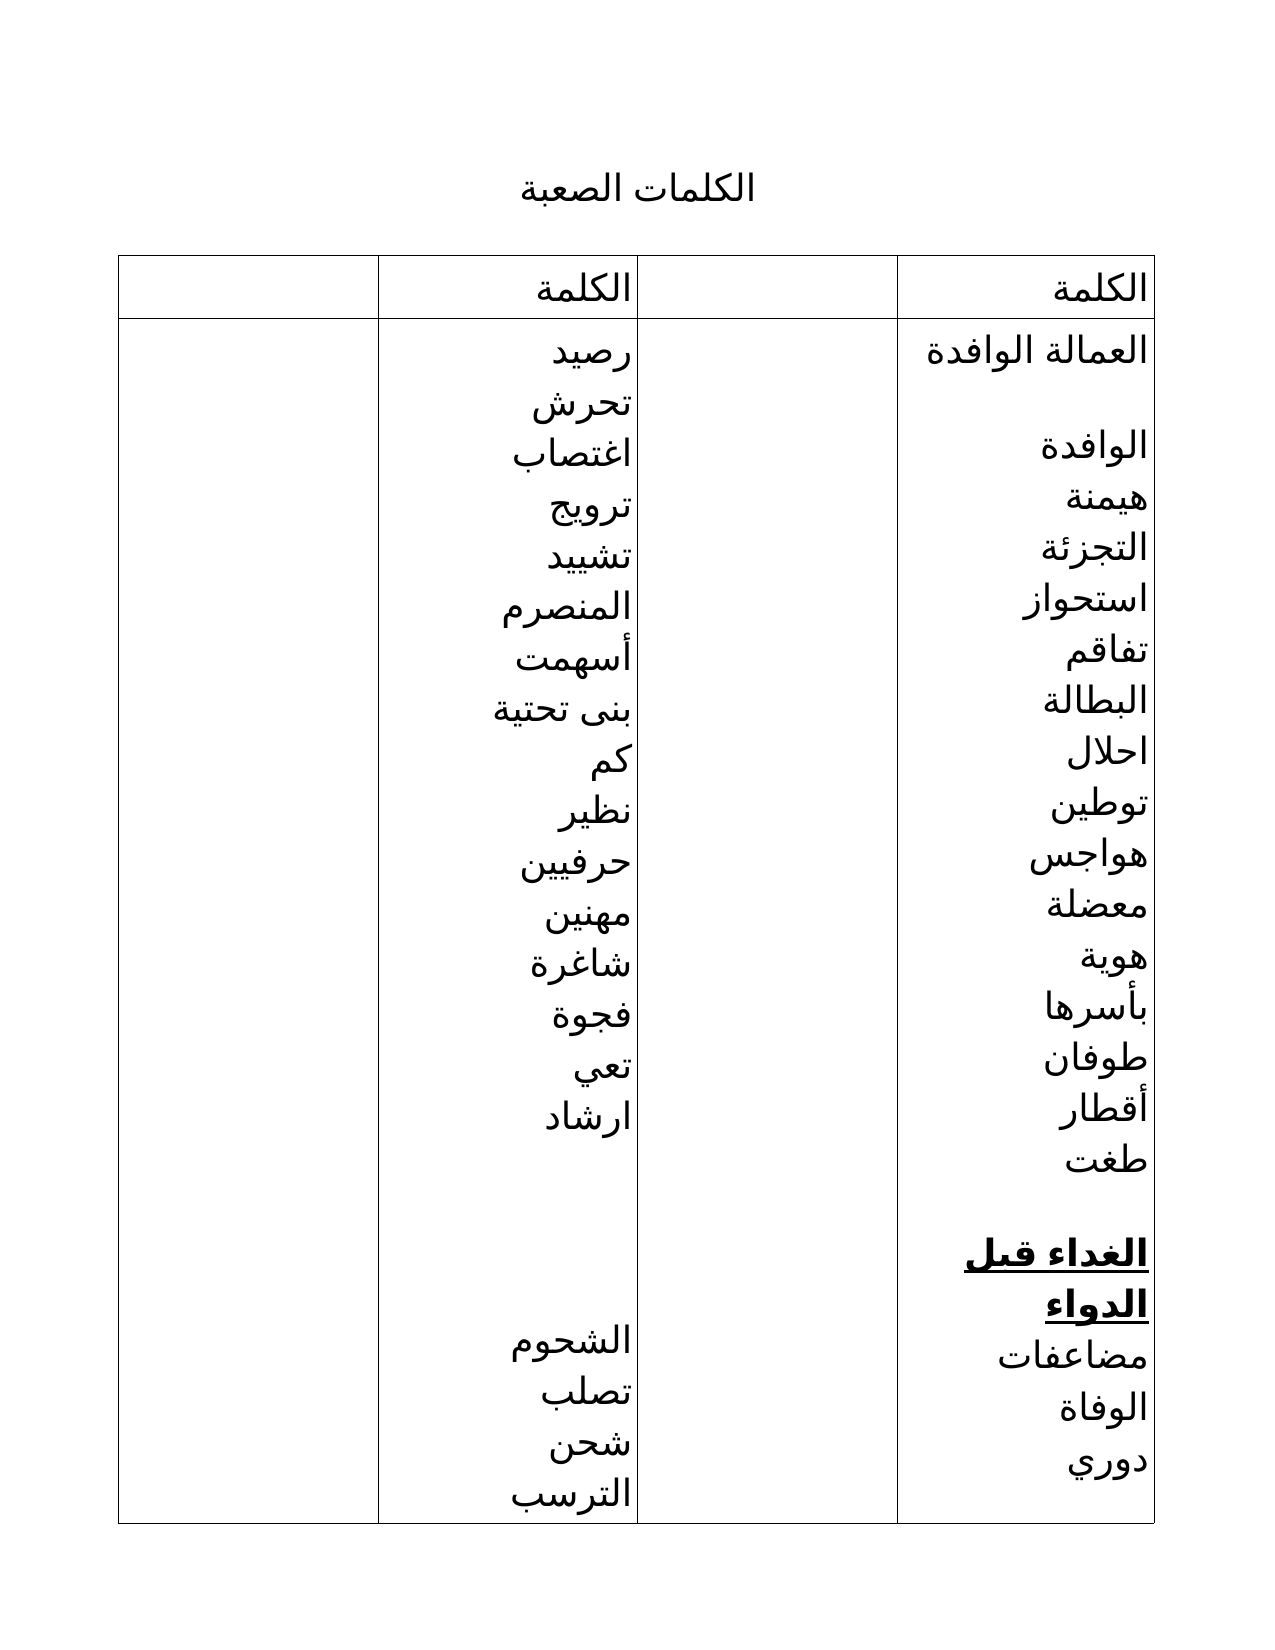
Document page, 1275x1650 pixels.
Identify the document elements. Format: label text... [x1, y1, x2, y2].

table_header [119, 256, 378, 318]
table_header الكلمة [379, 256, 637, 318]
table_cell [638, 319, 897, 1523]
table_header الكلمة [898, 256, 1154, 318]
table_cell [119, 319, 378, 1523]
table_cell العمالة الوافدة الوافدة هيمنة التجزئة استحواز تفاقم البطالة احلال توطين هواجس معضلة هوية بأسرها طوفان أقطار طغت الغداء قبل الدواء مضاعفات الوفاة دوري صامت ضجة فرط وثيقة استهلاك المنشود حذف مشتقات مضادة السعال عقاقير اقتضى استعاضة قنبلة الغذاء التأييد تصدير اكتفاء نامية الحضر الريف استيراد تناقضات عبء تضاعف شاسعة حوار الشعوب حواجز فلك غبار الجنس أنماط تنضجه بنية أساسية المصير التدمير ينبغي إيجابي التكامل الراهن يكف مآسي الحقد الأوهام [898, 319, 1154, 1523]
table_header [638, 256, 897, 318]
table_cell رصيد تحرش اغتصاب ترويج تشييد المنصرم أسهمت بنى تحتية كم نظير حرفيين مهنين شاغرة فجوة تعي ارشاد الشحوم تصلب شحن الترسب [379, 319, 637, 1523]
text الكلمات الصعبة [118, 161, 1157, 212]
